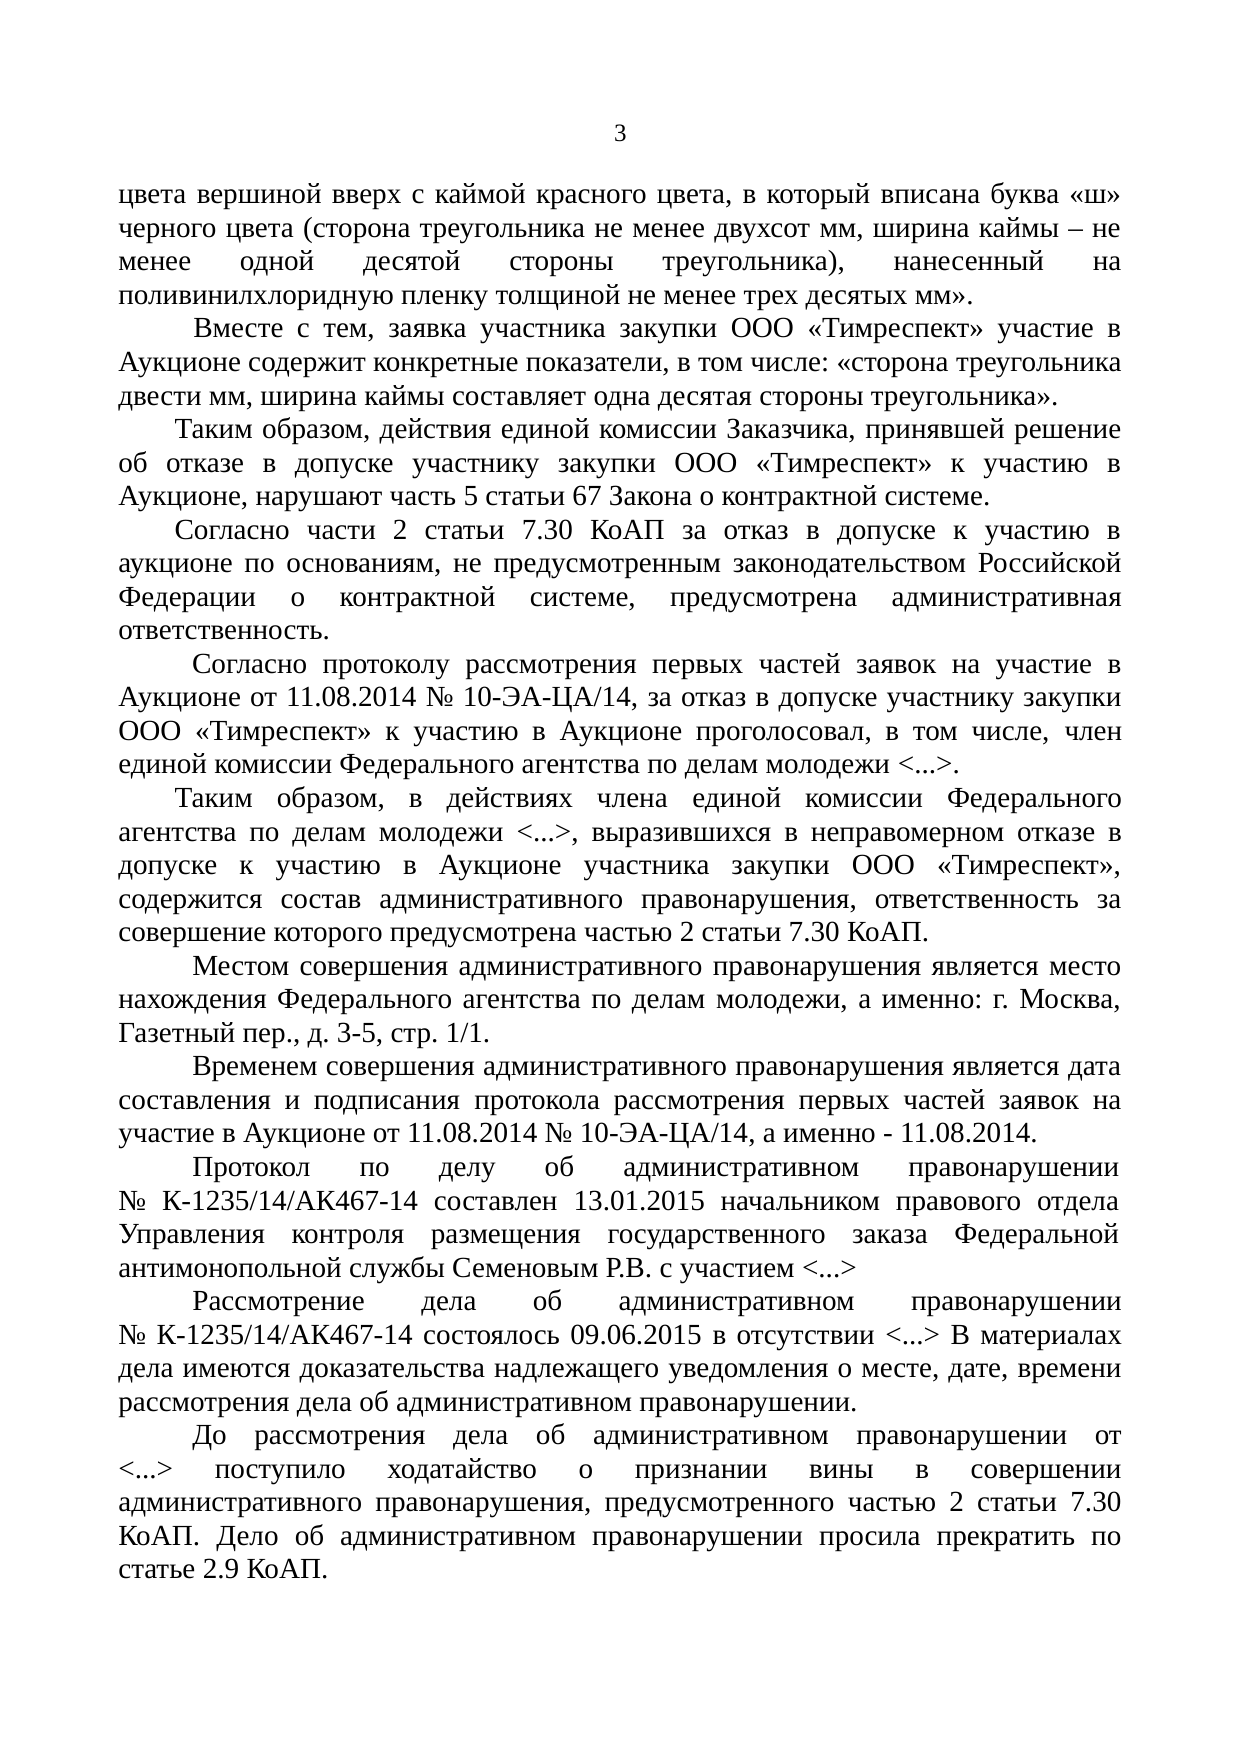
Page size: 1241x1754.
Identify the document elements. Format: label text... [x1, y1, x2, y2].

text Согласно части 2 статьи 7.30 КоАП за отказ в допуске к участию в аукционе по основаниям, не предусмотренным законодательством Российской Федерации о контрактной системе, предусмотрена административная ответственность. [118, 512, 1122, 646]
text Местом совершения административного правонарушения является место нахождения Федерального агентства по делам молодежи, а именно: г. Москва, Газетный пер., д. 3-5, стр. 1/1. [118, 948, 1122, 1048]
text Таким образом, действия единой комиссии Заказчика, принявшей решение об отказе в допуске участнику закупки ООО «Тимреспект» к участию в Аукционе, нарушают часть 5 статьи 67 Закона о контрактной системе. [118, 411, 1122, 512]
text Вместе с тем, заявка участника закупки ООО «Тимреспект» участие в Аукционе содержит конкретные показатели, в том числе: «сторона треугольника двести мм, ширина каймы составляет одна десятая стороны треугольника». [118, 311, 1122, 411]
text Временем совершения административного правонарушения является дата составления и подписания протокола рассмотрения первых частей заявок на участие в Аукционе от 11.08.2014 № 10-ЭА-ЦА/14, а именно - 11.08.2014. [118, 1048, 1122, 1149]
text цвета вершиной вверх с каймой красного цвета, в который вписана буква «ш» черного цвета (сторона треугольника не менее двухсот мм, ширина каймы – не менее одной десятой стороны треугольника), нанесенный на поливинилхлоридную пленку толщиной не менее трех десятых мм». [118, 176, 1122, 311]
text До рассмотрения дела об административном правонарушении от <...> поступило ходатайство о признании вины в совершении административного правонарушения, предусмотренного частью 2 статьи 7.30 КоАП. Дело об административном правонарушении просила прекратить по статье 2.9 КоАП. [118, 1417, 1122, 1585]
text Протокол по делу об административном правонарушении № К-1235/14/АК467-14 составлен 13.01.2015 начальником правового отдела Управления контроля размещения государственного заказа Федеральной антимонопольной службы Семеновым Р.В. с участием <...> [118, 1149, 1120, 1283]
text Рассмотрение дела об административном правонарушении № К-1235/14/АК467-14 состоялось 09.06.2015 в отсутствии <...> В материалах дела имеются доказательства надлежащего уведомления о месте, дате, времени рассмотрения дела об административном правонарушении. [118, 1283, 1122, 1417]
text Согласно протоколу рассмотрения первых частей заявок на участие в Аукционе от 11.08.2014 № 10-ЭА-ЦА/14, за отказ в допуске участнику закупки ООО «Тимреспект» к участию в Аукционе проголосовал, в том числе, член единой комиссии Федерального агентства по делам молодежи <...>. [118, 646, 1122, 780]
text Таким образом, в действиях члена единой комиссии Федерального агентства по делам молодежи <...>, выразившихся в неправомерном отказе в допуске к участию в Аукционе участника закупки ООО «Тимреспект», содержится состав административного правонарушения, ответственность за совершение которого предусмотрена частью 2 статьи 7.30 КоАП. [118, 780, 1122, 948]
